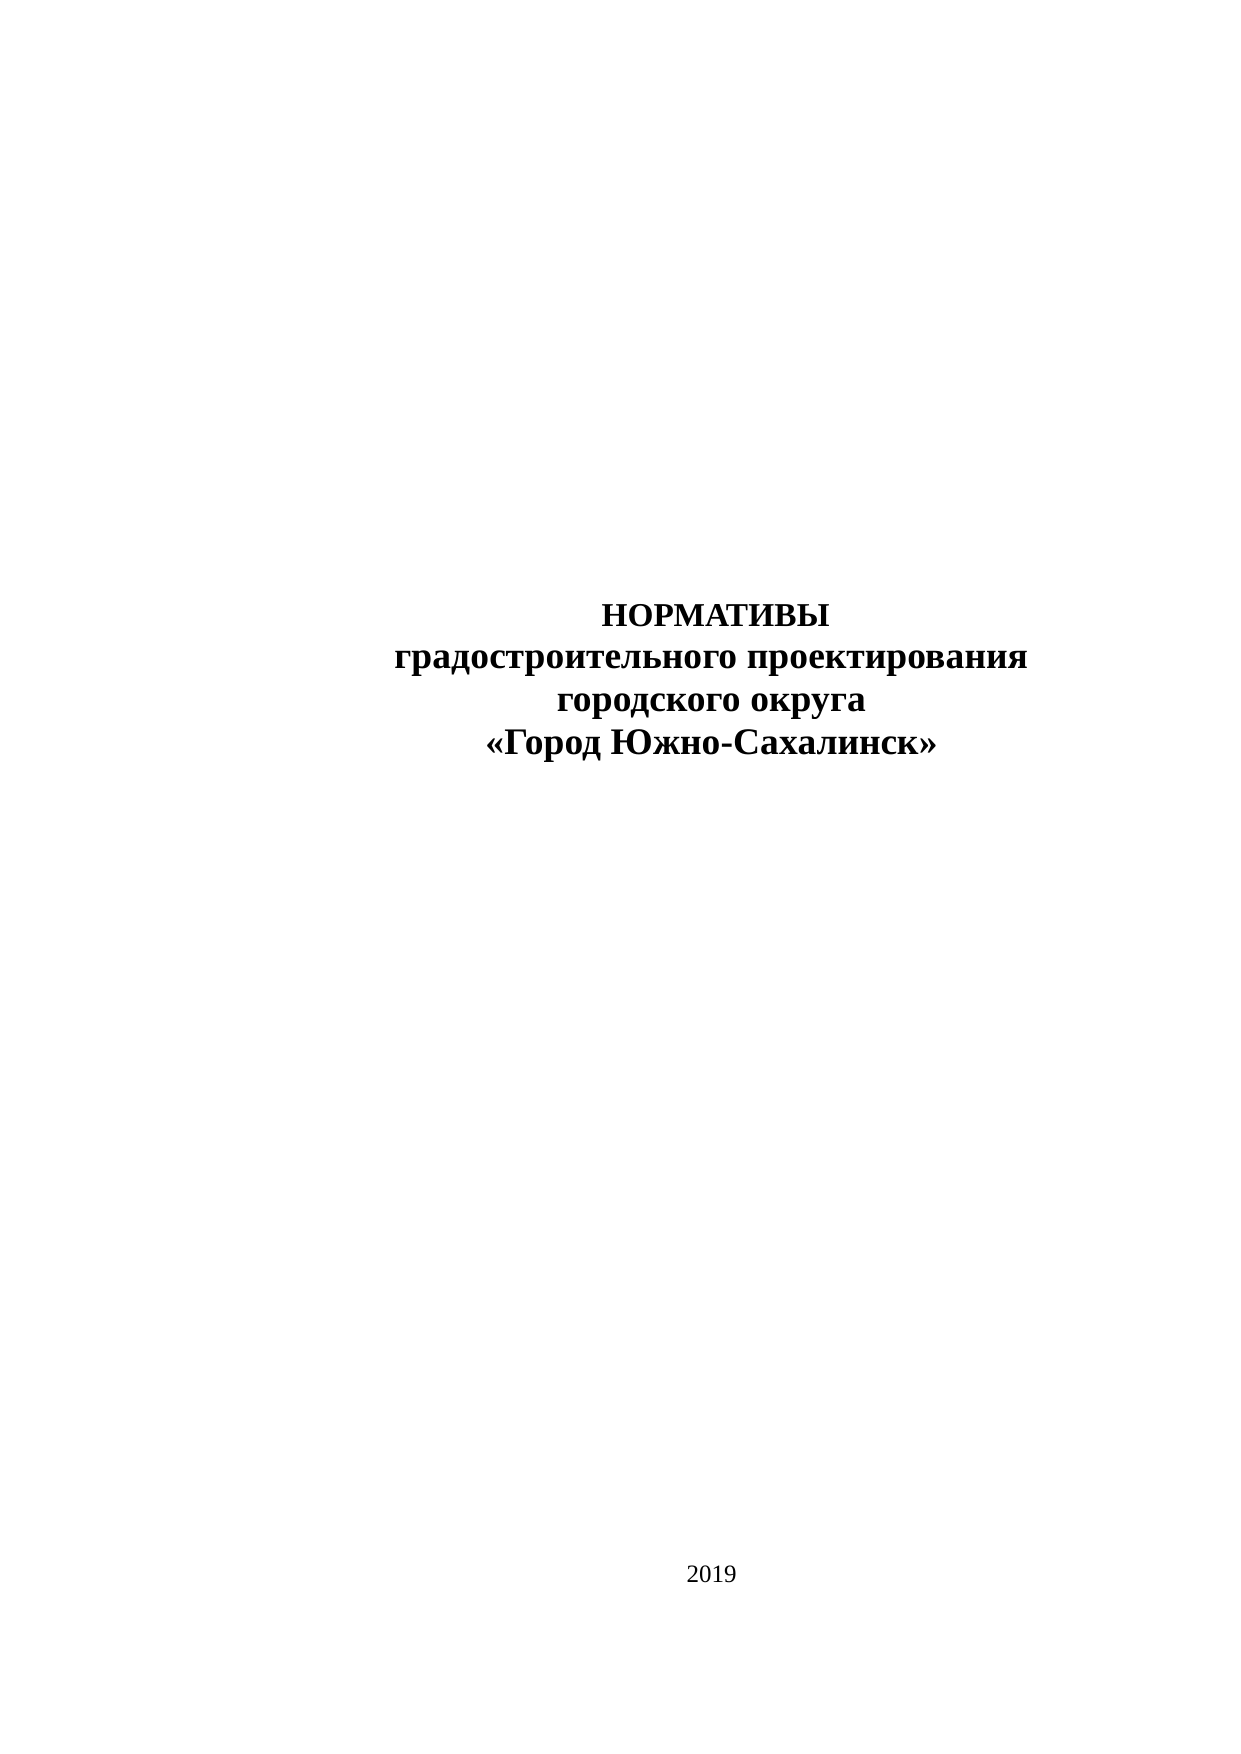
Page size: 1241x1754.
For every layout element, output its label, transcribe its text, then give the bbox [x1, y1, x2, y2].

text градостроительного проектирования [177, 633, 1240, 676]
text НОРМАТИВЫ [177, 595, 1240, 633]
text 2019 [177, 1558, 1240, 1587]
text «Город Южно-Сахалинск» [177, 719, 1240, 762]
text городского округа [177, 676, 1240, 719]
